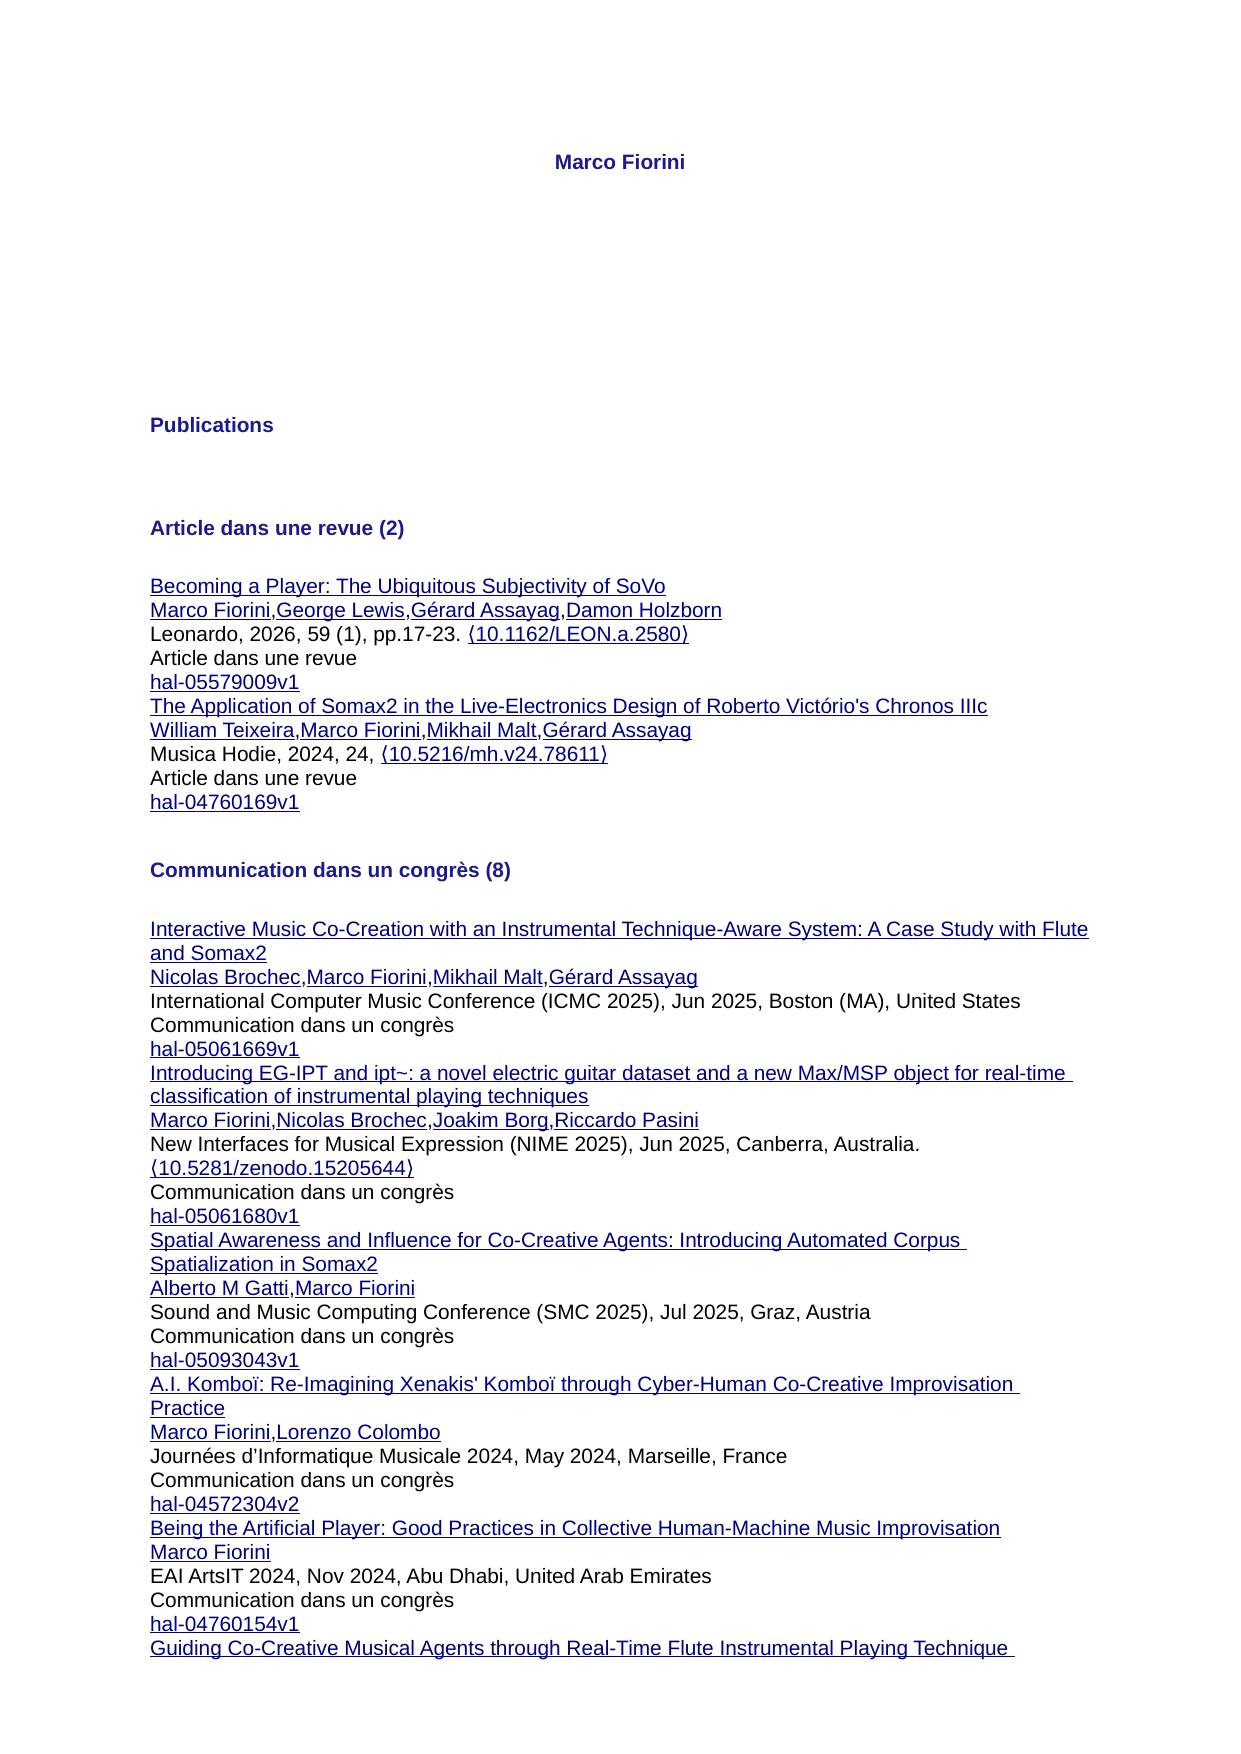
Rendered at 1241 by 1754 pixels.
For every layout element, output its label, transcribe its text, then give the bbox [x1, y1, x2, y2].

table_cell The Application of Somax2 in the Live-Electronics Design of Roberto Victório's Chronos IIIc William Teixeira,Marco Fiorini,Mikhail Malt,Gérard Assayag Musica Hodie, 2024, 24, ⟨10.5216/mh.v24.78611⟩ Article dans une revue hal-04760169v1 [150, 694, 1090, 813]
subtitle Communication dans un congrès (8) [150, 858, 1090, 882]
table_cell A.I. Komboï: Re-Imagining Xenakis' Komboï through Cyber-Human Co-Creative Improvisation Practice Marco Fiorini,Lorenzo Colombo Journées d’Informatique Musicale 2024, May 2024, Marseille, France Communication dans un congrès hal-04572304v2 [150, 1372, 1090, 1516]
table_cell Introducing EG-IPT and ipt~: a novel electric guitar dataset and a new Max/MSP object for real-time classification of instrumental playing techniques Marco Fiorini,Nicolas Brochec,Joakim Borg,Riccardo Pasini New Interfaces for Musical Expression (NIME 2025), Jun 2025, Canberra, Australia. ⟨10.5281/zenodo.15205644⟩ Communication dans un congrès hal-05061680v1 [150, 1060, 1090, 1228]
table_cell Spatial Awareness and Influence for Co-Creative Agents: Introducing Automated Corpus Spatialization in Somax2 Alberto M Gatti,Marco Fiorini Sound and Music Computing Conference (SMC 2025), Jul 2025, Graz, Austria Communication dans un congrès hal-05093043v1 [150, 1228, 1090, 1372]
subtitle Article dans une revue (2) [150, 516, 1090, 539]
subtitle Publications [150, 412, 1090, 436]
table_header Becoming a Player: The Ubiquitous Subjectivity of SoVo Marco Fiorini,George Lewis,Gérard Assayag,Damon Holzborn Leonardo, 2026, 59 (1), pp.17-23. ⟨10.1162/LEON.a.2580⟩ Article dans une revue hal-05579009v1 [150, 574, 1090, 694]
subtitle Marco Fiorini [150, 150, 1090, 174]
table_cell Guiding Co-Creative Musical Agents through Real-Time Flute Instrumental Playing Technique [150, 1635, 1090, 1659]
table_header Interactive Music Co-Creation with an Instrumental Technique-Aware System: A Case Study with Flute and Somax2 Nicolas Brochec,Marco Fiorini,Mikhail Malt,Gérard Assayag International Computer Music Conference (ICMC 2025), Jun 2025, Boston (MA), United States Communication dans un congrès hal-05061669v1 [150, 917, 1090, 1060]
table_cell Being the Artificial Player: Good Practices in Collective Human-Machine Music Improvisation Marco Fiorini EAI ArtsIT 2024, Nov 2024, Abu Dhabi, United Arab Emirates Communication dans un congrès hal-04760154v1 [150, 1516, 1090, 1635]
